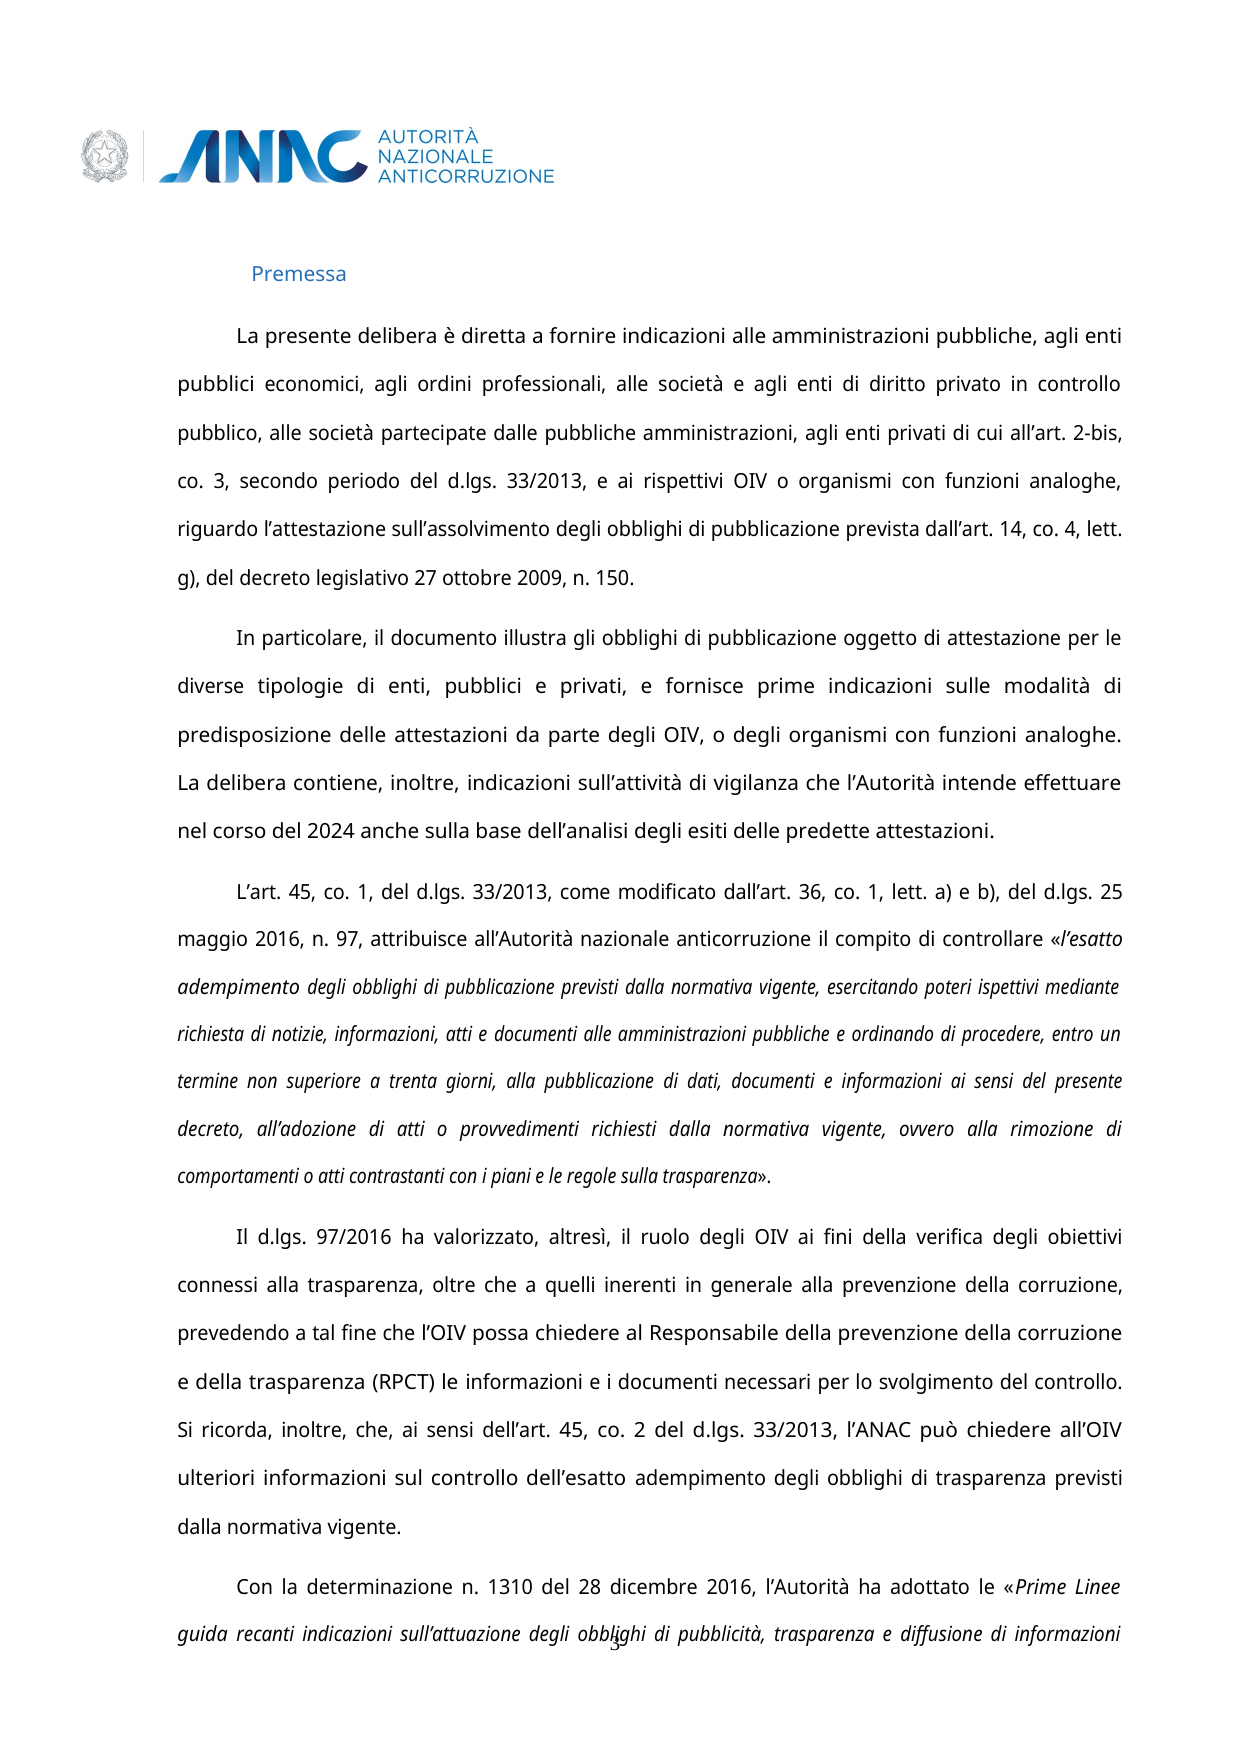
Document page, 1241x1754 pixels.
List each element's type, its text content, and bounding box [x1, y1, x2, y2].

text Il d.lgs. 97/2016 ha valorizzato, altresì, il ruolo degli OIV ai fini della verifica degli obiettivi connessi alla trasparenza, oltre che a quelli inerenti in generale alla prevenzione della corruzione, prevedendo a tal fine che l’OIV possa chiedere al Responsabile della prevenzione della corruzione e della trasparenza (RPCT) le informazioni e i documenti necessari per lo svolgimento del controllo. Si ricorda, inoltre, che, ai sensi dell’art. 45, co. 2 del d.lgs. 33/2013, l’ANAC può chiedere all’OIV ulteriori informazioni sul controllo dell’esatto adempimento degli obblighi di trasparenza previsti dalla normativa vigente. [177, 1222, 1123, 1540]
text L’art. 45, co. 1, del d.lgs. 33/2013, come modificato dall’art. 36, co. 1, lett. a) e b), del d.lgs. 25 maggio 2016, n. 97, attribuisce all’Autorità nazionale anticorruzione il compito di controllare «l’esatto adempimento degli obblighi di pubblicazione previsti dalla normativa vigente, esercitando poteri ispettivi mediante richiesta di notizie, informazioni, atti e documenti alle amministrazioni pubbliche e ordinando di procedere, entro un termine non superiore a trenta giorni, alla pubblicazione di dati, documenti e informazioni ai sensi del presente decreto, all’adozione di atti o provvedimenti richiesti dalla normativa vigente, ovvero alla rimozione di comportamenti o atti contrastanti con i piani e le regole sulla trasparenza». [177, 877, 1123, 1190]
text La presente delibera è diretta a fornire indicazioni alle amministrazioni pubbliche, agli enti pubblici economici, agli ordini professionali, alle società e agli enti di diritto privato in controllo pubblico, alle società partecipate dalle pubbliche amministrazioni, agli enti privati di cui all’art. 2-bis, co. 3, secondo periodo del d.lgs. 33/2013, e ai rispettivi OIV o organismi con funzioni analoghe, riguardo l’attestazione sull’assolvimento degli obblighi di pubblicazione prevista dall’art. 14, co. 4, lett. g), del decreto legislativo 27 ottobre 2009, n. 150. [177, 321, 1123, 591]
text Premessa [251, 259, 1134, 287]
picture [81, 127, 554, 183]
text In particolare, il documento illustra gli obblighi di pubblicazione oggetto di attestazione per le diverse tipologie di enti, pubblici e privati, e fornisce prime indicazioni sulle modalità di predisposizione delle attestazioni da parte degli OIV, o degli organismi con funzioni analoghe. La delibera contiene, inoltre, indicazioni sull’attività di vigilanza che l’Autorità intende effettuare nel corso del 2024 anche sulla base dell’analisi degli esiti delle predette attestazioni. [177, 623, 1123, 845]
text Con la determinazione n. 1310 del 28 dicembre 2016, l’Autorità ha adottato le «Prime Linee guida recanti indicazioni sull’attuazione degli obblighi di pubblicità, trasparenza e diffusione di informazioni contenute nel d.lgs. 33/2013 come modificato dal d.lgs. 97/2016» rivolgendosi in particolare alle pubbliche amministrazioni di cui all’art. 2-bis, co. 1, del d.lgs. 33/2013. [177, 1572, 1123, 1648]
